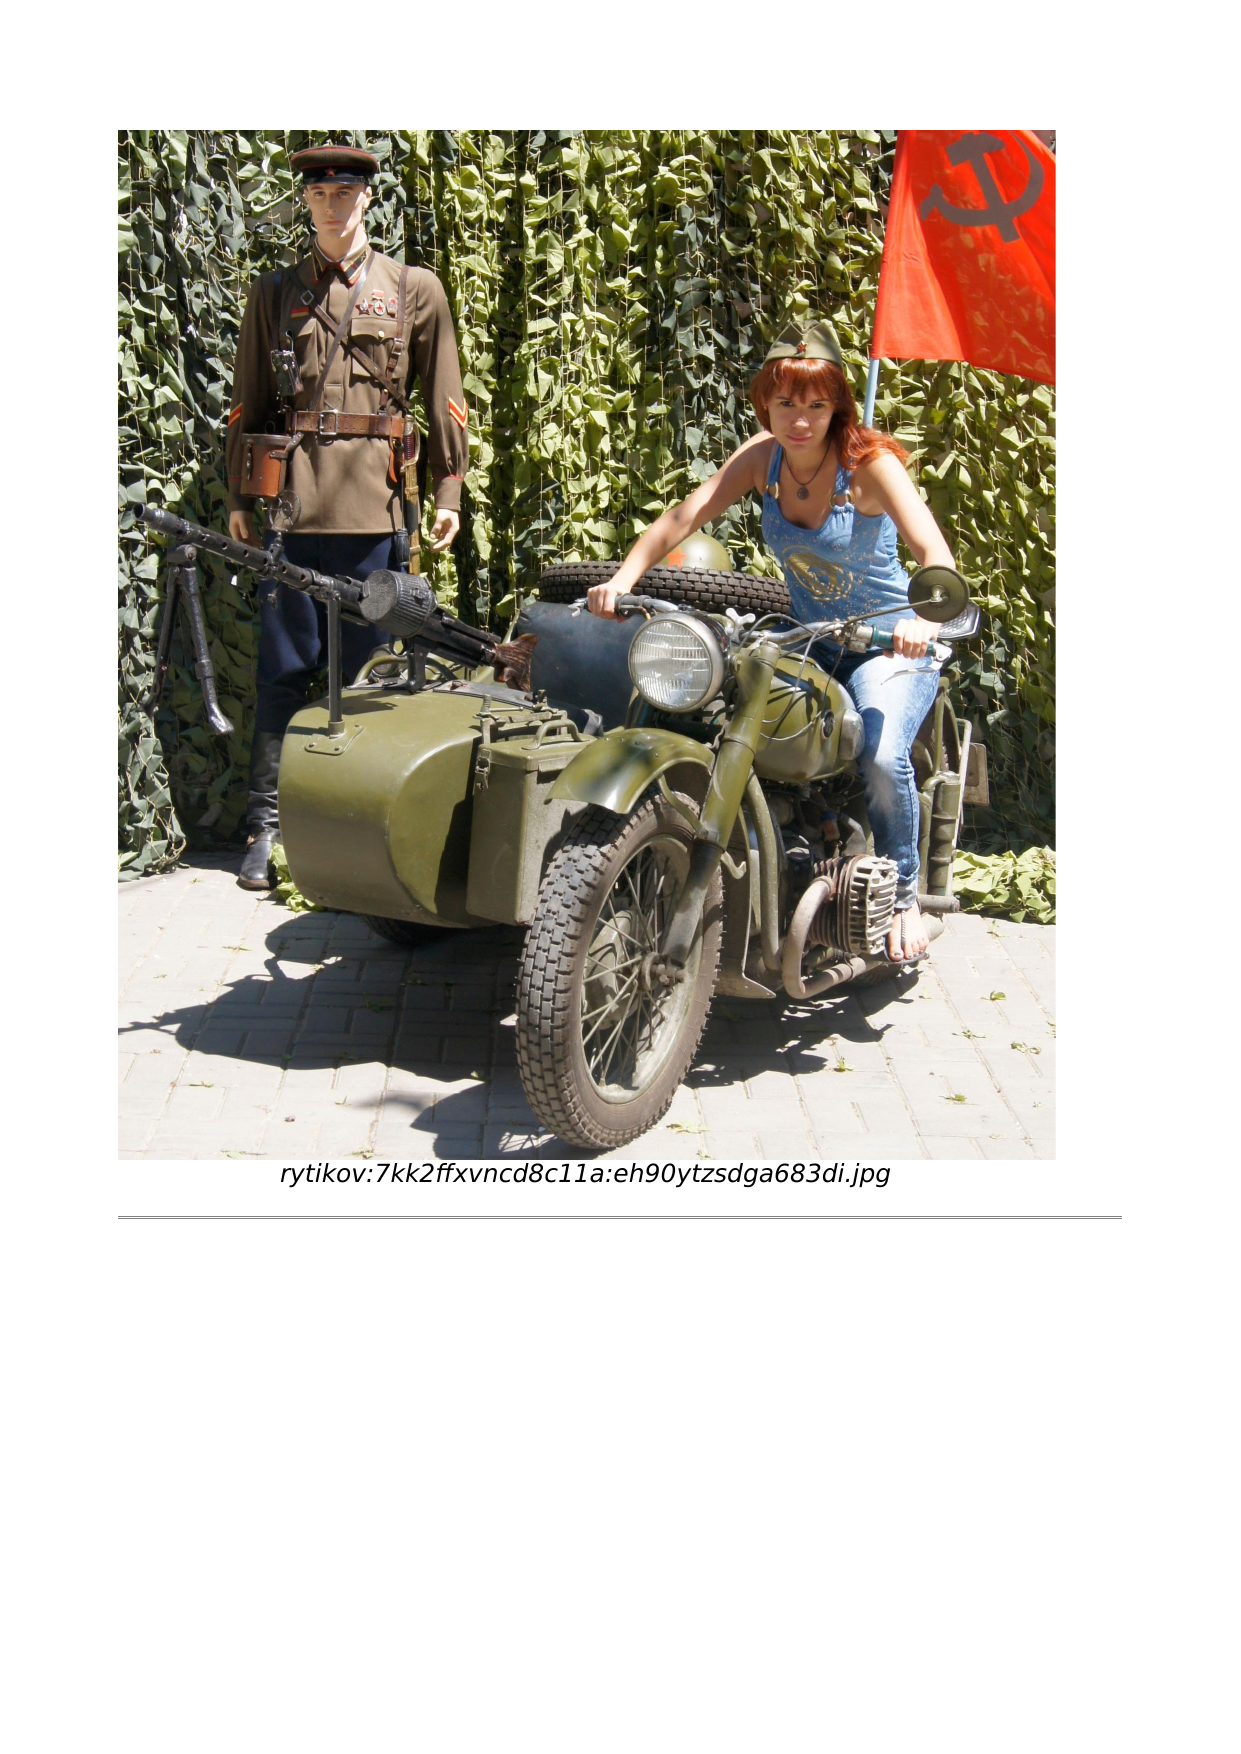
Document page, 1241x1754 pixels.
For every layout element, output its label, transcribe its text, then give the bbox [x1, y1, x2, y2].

text rytikov:7kk2ffxvncd8c11a:eh90ytzsdga683di.jpg [118, 1160, 1056, 1189]
picture [118, 130, 1056, 1160]
